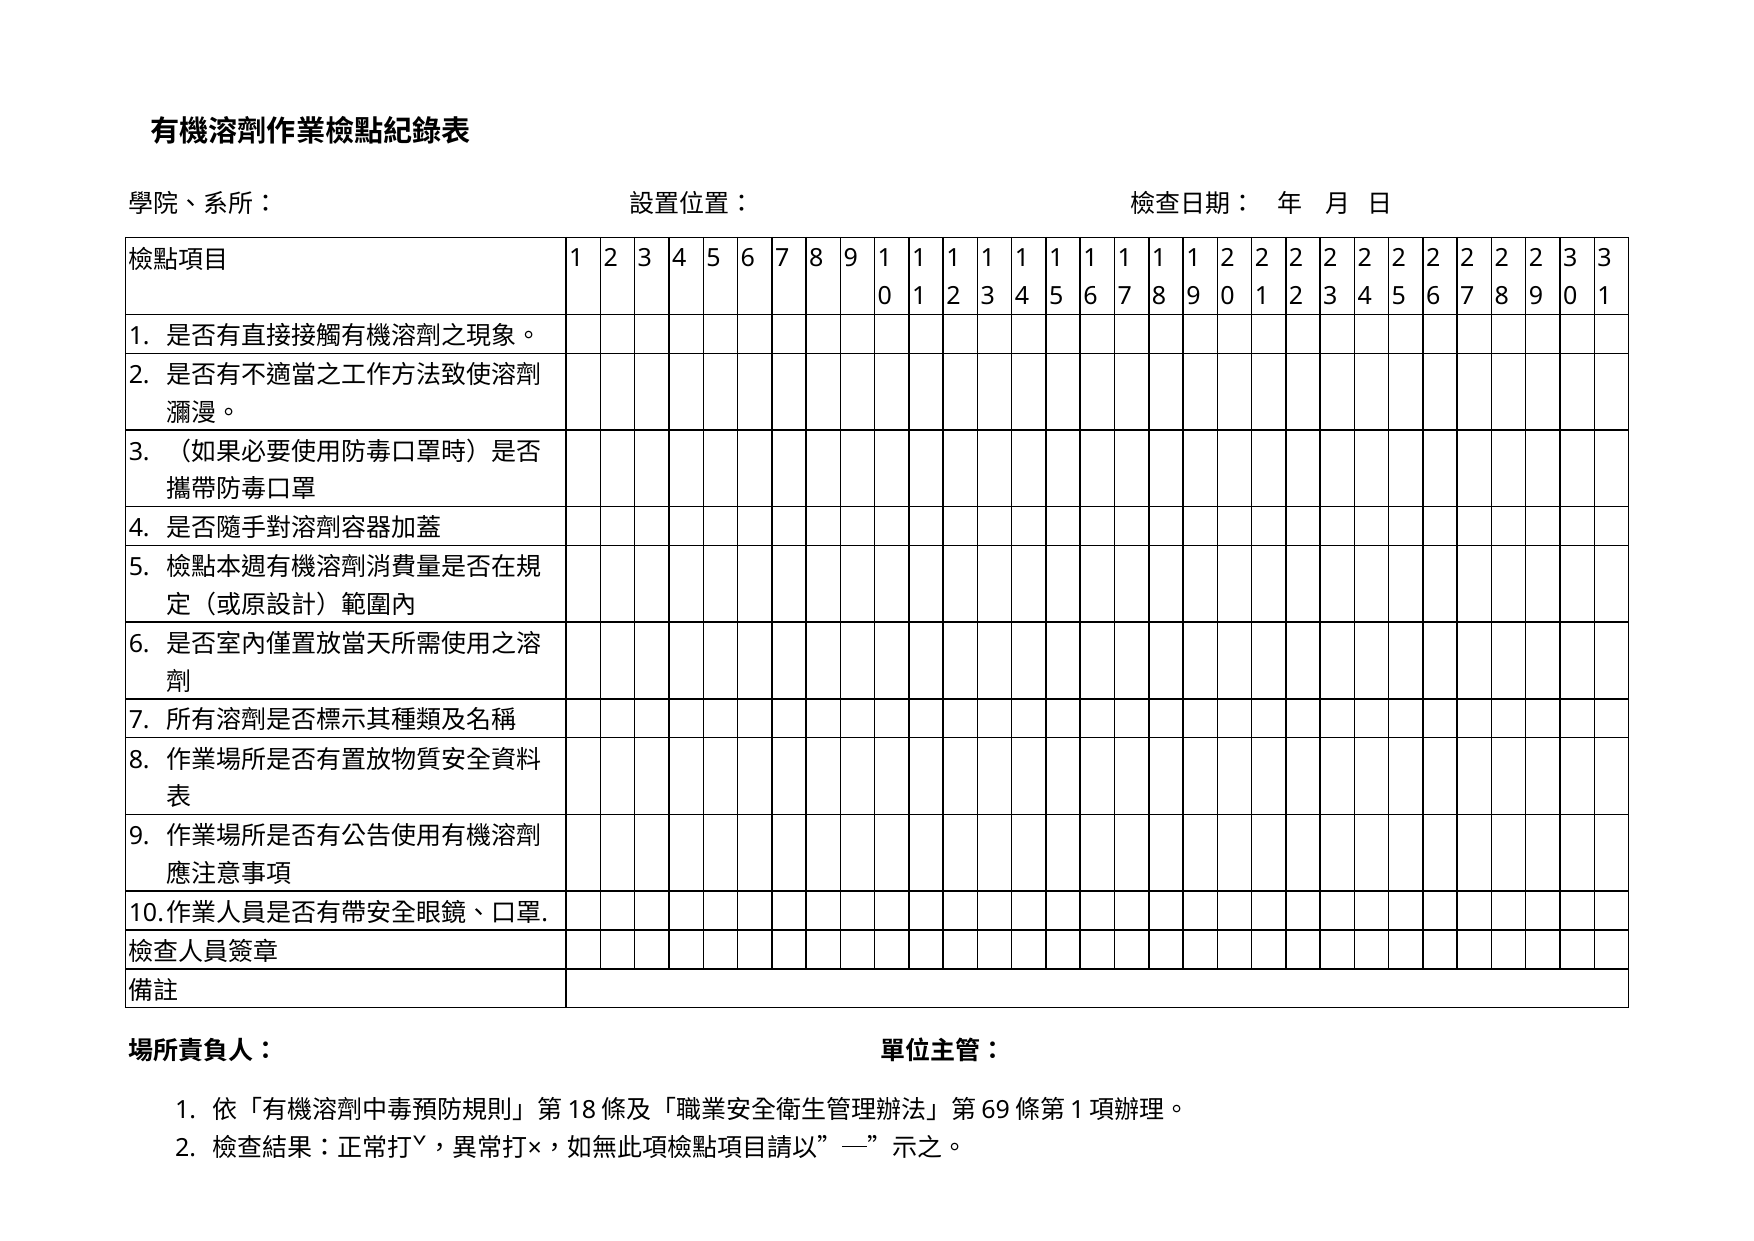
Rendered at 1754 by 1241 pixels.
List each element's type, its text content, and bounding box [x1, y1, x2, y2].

table_cell [1458, 738, 1491, 813]
table_cell [1492, 892, 1525, 929]
table_cell [1150, 700, 1182, 737]
table_cell [1184, 507, 1217, 545]
table_cell 4 [670, 238, 703, 313]
table_cell [841, 546, 874, 621]
table_cell [635, 892, 668, 929]
table_cell [670, 546, 703, 621]
table_cell [1287, 700, 1319, 737]
table_cell [1492, 431, 1525, 506]
table_cell [601, 315, 634, 352]
table_cell 所有溶劑是否標示其種類及名稱 [126, 700, 565, 737]
table_cell [1492, 315, 1525, 352]
table_cell [1081, 738, 1114, 813]
table_cell [841, 623, 874, 698]
table_cell [773, 315, 805, 352]
table_cell [1115, 931, 1148, 968]
table_cell [1047, 546, 1079, 621]
table_cell [1458, 700, 1491, 737]
table_cell [567, 892, 600, 929]
table_cell [704, 623, 737, 698]
table_cell [738, 931, 771, 968]
table_cell [704, 931, 737, 968]
table_cell [978, 507, 1011, 545]
table_cell [944, 315, 977, 352]
table_cell [1561, 431, 1594, 506]
table_cell [1287, 738, 1319, 813]
table_cell [944, 892, 977, 929]
table_cell [1561, 507, 1594, 545]
table_cell [1047, 315, 1079, 352]
table_cell [1218, 815, 1251, 890]
table_cell [635, 507, 668, 545]
table_cell [1389, 700, 1422, 737]
table_cell [1458, 546, 1491, 621]
table_cell [1012, 431, 1045, 506]
table_cell [1115, 431, 1148, 506]
table_cell [1526, 623, 1559, 698]
table_cell [1526, 700, 1559, 737]
table_cell [1184, 931, 1217, 968]
table_cell [910, 354, 942, 429]
table_cell [1287, 431, 1319, 506]
table_cell [1424, 892, 1456, 929]
table_cell [1526, 931, 1559, 968]
table_cell [567, 700, 600, 737]
table_cell [1150, 546, 1182, 621]
table_cell [1355, 815, 1388, 890]
table_cell [978, 892, 1011, 929]
table_cell [1424, 546, 1456, 621]
table_cell [875, 623, 908, 698]
table_cell [807, 700, 840, 737]
table_cell [1321, 623, 1354, 698]
table_cell [670, 815, 703, 890]
table_cell [773, 931, 805, 968]
table_cell [1150, 315, 1182, 352]
table_cell [773, 623, 805, 698]
table_cell [1081, 546, 1114, 621]
table_cell [1252, 315, 1285, 352]
table_cell [1081, 431, 1114, 506]
table_cell 11 [910, 238, 942, 313]
table_cell [567, 931, 600, 968]
table_cell [1252, 738, 1285, 813]
table_cell [875, 546, 908, 621]
table_cell [1287, 892, 1319, 929]
table_cell 作業場所是否有置放物質安全資料表 [126, 738, 565, 813]
table_cell [1561, 931, 1594, 968]
table_cell [978, 546, 1011, 621]
table_cell 23 [1321, 238, 1354, 313]
table_cell [1218, 892, 1251, 929]
table_cell [635, 546, 668, 621]
table_cell [567, 431, 600, 506]
table_cell [1047, 623, 1079, 698]
table_cell [1150, 738, 1182, 813]
table_cell [1595, 700, 1628, 737]
table_cell [773, 546, 805, 621]
table_cell [738, 315, 771, 352]
table_cell 19 [1184, 238, 1217, 313]
table_cell [1252, 546, 1285, 621]
table_cell [1561, 700, 1594, 737]
table_cell [1184, 700, 1217, 737]
table_cell 24 [1355, 238, 1388, 313]
table_cell [1389, 815, 1422, 890]
table_cell [1389, 931, 1422, 968]
table_cell 單位主管： [877, 1008, 1628, 1089]
table_cell [670, 892, 703, 929]
table_cell [738, 738, 771, 813]
table_cell [1321, 354, 1354, 429]
table_cell [1150, 431, 1182, 506]
table_cell [1355, 354, 1388, 429]
table_cell [910, 623, 942, 698]
table_cell [944, 507, 977, 545]
table_cell [567, 546, 600, 621]
table_cell [1047, 738, 1079, 813]
table_cell [1458, 931, 1491, 968]
table_cell [1458, 431, 1491, 506]
table_cell 29 [1526, 238, 1559, 313]
table_cell [635, 738, 668, 813]
table_cell [1389, 738, 1422, 813]
table_cell [910, 546, 942, 621]
table_cell [601, 507, 634, 545]
table_cell [1012, 700, 1045, 737]
table_cell 是否有直接接觸有機溶劑之現象。 [126, 315, 565, 352]
table_cell [1184, 892, 1217, 929]
table_cell [1526, 315, 1559, 352]
table_cell [1081, 815, 1114, 890]
table_cell 18 [1150, 238, 1182, 313]
table_cell [1492, 738, 1525, 813]
table_cell [1595, 507, 1628, 545]
table_cell [875, 431, 908, 506]
table_cell [841, 892, 874, 929]
table_cell [1184, 815, 1217, 890]
table_cell [1252, 931, 1285, 968]
table_cell 9 [841, 238, 874, 313]
table_header 設置位置： [627, 166, 1127, 237]
table_cell [1218, 931, 1251, 968]
table_cell [1424, 738, 1456, 813]
table_cell [635, 431, 668, 506]
table_cell 17 [1115, 238, 1148, 313]
table_cell [635, 623, 668, 698]
table_cell 7 [773, 238, 805, 313]
table_cell [1115, 546, 1148, 621]
table_cell [944, 738, 977, 813]
table_cell 15 [1047, 238, 1079, 313]
table_cell [1287, 315, 1319, 352]
table_cell [1355, 738, 1388, 813]
table_cell 備註 [126, 970, 565, 1007]
table_cell [1081, 700, 1114, 737]
table_cell [1526, 354, 1559, 429]
table_cell [1150, 623, 1182, 698]
table_cell [910, 892, 942, 929]
table_cell [1561, 892, 1594, 929]
table_cell [1012, 354, 1045, 429]
table_cell [1287, 546, 1319, 621]
table_cell [1355, 431, 1388, 506]
table_cell 3 [635, 238, 668, 313]
table_cell [978, 738, 1011, 813]
table_cell [635, 354, 668, 429]
table_cell [704, 546, 737, 621]
table_cell [1184, 354, 1217, 429]
table_cell [738, 507, 771, 545]
table_cell [944, 700, 977, 737]
table_cell [1492, 507, 1525, 545]
table_cell [1252, 354, 1285, 429]
table_cell [978, 354, 1011, 429]
table_cell （如果必要使用防毒口罩時）是否攜帶防毒口罩 [126, 431, 565, 506]
table_cell 作業人員是否有帶安全眼鏡、口罩. [126, 892, 565, 929]
table_cell 5 [704, 238, 737, 313]
table_cell [601, 815, 634, 890]
table_cell [1595, 431, 1628, 506]
table_cell [807, 931, 840, 968]
table_cell [1081, 354, 1114, 429]
table_cell [1492, 546, 1525, 621]
table_cell [704, 700, 737, 737]
table_cell [841, 315, 874, 352]
table_cell [1150, 815, 1182, 890]
table_cell [773, 431, 805, 506]
table_cell 6 [738, 238, 771, 313]
table_cell [1047, 700, 1079, 737]
table_cell [1012, 931, 1045, 968]
table_cell [601, 700, 634, 737]
table_cell [1424, 507, 1456, 545]
table_cell [1458, 507, 1491, 545]
table_cell [1081, 931, 1114, 968]
table_cell [635, 700, 668, 737]
table_cell [910, 507, 942, 545]
table_cell [1184, 315, 1217, 352]
table_cell [910, 738, 942, 813]
table_cell [1321, 546, 1354, 621]
table_cell [1047, 815, 1079, 890]
table_cell [1047, 354, 1079, 429]
table_cell [1595, 623, 1628, 698]
table_cell [1561, 815, 1594, 890]
table_cell [773, 507, 805, 545]
table_cell [1081, 892, 1114, 929]
table_cell [635, 815, 668, 890]
table_cell [567, 623, 600, 698]
table_cell [944, 815, 977, 890]
table_cell [704, 354, 737, 429]
table_cell [807, 892, 840, 929]
table_cell [670, 700, 703, 737]
table_cell [841, 431, 874, 506]
table_cell [910, 431, 942, 506]
table_cell [978, 815, 1011, 890]
table_cell [1047, 507, 1079, 545]
table_cell [1150, 507, 1182, 545]
table_cell [670, 738, 703, 813]
table_cell [910, 931, 942, 968]
table_cell [1218, 738, 1251, 813]
table_cell [978, 623, 1011, 698]
table_cell [1218, 507, 1251, 545]
table_cell 27 [1458, 238, 1491, 313]
table_cell 檢點項目 [126, 238, 565, 313]
table_cell [1424, 354, 1456, 429]
table_cell [1252, 431, 1285, 506]
table_cell 場所責負人： [126, 1008, 877, 1089]
table_cell [601, 892, 634, 929]
table_cell [841, 354, 874, 429]
table_cell [1184, 738, 1217, 813]
table_cell [841, 738, 874, 813]
table_cell 12 [944, 238, 977, 313]
table_cell [773, 738, 805, 813]
table_cell [1424, 815, 1456, 890]
table_cell [1321, 431, 1354, 506]
table_cell [635, 315, 668, 352]
table_cell [1115, 738, 1148, 813]
table_cell 26 [1424, 238, 1456, 313]
table_cell [978, 315, 1011, 352]
table_cell [1252, 700, 1285, 737]
table_cell [1561, 623, 1594, 698]
table_cell [1012, 892, 1045, 929]
table_cell [567, 738, 600, 813]
table_cell [875, 315, 908, 352]
table_cell [807, 315, 840, 352]
table_cell [1287, 507, 1319, 545]
table_cell [1458, 815, 1491, 890]
table_cell [875, 700, 908, 737]
table_cell [978, 931, 1011, 968]
table_cell [1458, 623, 1491, 698]
table_cell [1047, 431, 1079, 506]
table_cell [1492, 354, 1525, 429]
table_cell [670, 623, 703, 698]
table_cell [738, 623, 771, 698]
table_cell [1321, 700, 1354, 737]
table_cell [1424, 700, 1456, 737]
table_cell [875, 738, 908, 813]
table_cell [1389, 892, 1422, 929]
table_cell 8 [807, 238, 840, 313]
table_cell [807, 738, 840, 813]
table_cell 20 [1218, 238, 1251, 313]
table_cell [1526, 738, 1559, 813]
table_cell [773, 354, 805, 429]
table_cell 檢點本週有機溶劑消費量是否在規定（或原設計）範圍內 [126, 546, 565, 621]
table_cell [704, 738, 737, 813]
table_cell [944, 431, 977, 506]
table_cell [1355, 892, 1388, 929]
table_cell [738, 354, 771, 429]
table_cell [1115, 507, 1148, 545]
table_cell [1458, 354, 1491, 429]
table_cell [1184, 623, 1217, 698]
table_cell 10 [875, 238, 908, 313]
table_cell [1081, 507, 1114, 545]
table_cell [910, 815, 942, 890]
table_cell [1492, 815, 1525, 890]
table_cell 13 [978, 238, 1011, 313]
table_cell [1218, 623, 1251, 698]
table_cell [1150, 354, 1182, 429]
table_cell [1526, 546, 1559, 621]
table_cell [670, 315, 703, 352]
table_cell [1424, 431, 1456, 506]
table_cell [1424, 931, 1456, 968]
table_cell [1389, 623, 1422, 698]
table_cell [1492, 700, 1525, 737]
table_cell [601, 431, 634, 506]
table_cell [910, 315, 942, 352]
table_cell [1047, 931, 1079, 968]
table_cell [910, 700, 942, 737]
table_cell [1424, 623, 1456, 698]
table_cell 30 [1561, 238, 1594, 313]
table_cell [1561, 738, 1594, 813]
table_cell [1012, 815, 1045, 890]
table_cell [1355, 700, 1388, 737]
table_cell [841, 931, 874, 968]
table_cell [978, 700, 1011, 737]
table_cell [1321, 738, 1354, 813]
table_cell [1252, 892, 1285, 929]
table_cell [807, 507, 840, 545]
table_cell [1184, 546, 1217, 621]
table_cell [601, 738, 634, 813]
table_cell [1218, 431, 1251, 506]
table_cell [1595, 546, 1628, 621]
table_cell [1184, 431, 1217, 506]
table_cell [1321, 892, 1354, 929]
table_cell [1595, 738, 1628, 813]
table_cell [1355, 315, 1388, 352]
table_cell [1389, 315, 1422, 352]
table_cell [1218, 354, 1251, 429]
table_cell [1321, 815, 1354, 890]
table_cell [1526, 892, 1559, 929]
table_cell [1526, 815, 1559, 890]
table_cell [944, 354, 977, 429]
table_cell [1287, 354, 1319, 429]
table_cell 是否室內僅置放當天所需使用之溶劑 [126, 623, 565, 698]
table_cell 是否有不適當之工作方法致使溶劑瀰漫。 [126, 354, 565, 429]
table_cell [1355, 623, 1388, 698]
table_cell [1595, 815, 1628, 890]
table_cell [1595, 931, 1628, 968]
table_cell [1424, 315, 1456, 352]
table_cell [1252, 507, 1285, 545]
table_cell [670, 507, 703, 545]
table_header 學院、系所： [126, 166, 627, 237]
table_cell [1561, 315, 1594, 352]
table_cell [1355, 546, 1388, 621]
table_cell 作業場所是否有公告使用有機溶劑應注意事項 [126, 815, 565, 890]
table_cell [1115, 700, 1148, 737]
table_cell [567, 354, 600, 429]
table_cell [1081, 623, 1114, 698]
table_cell [1389, 546, 1422, 621]
table_cell [738, 546, 771, 621]
table_cell [704, 815, 737, 890]
text 有機溶劑作業檢點紀錄表 [150, 91, 1604, 166]
table_cell 14 [1012, 238, 1045, 313]
list 依「有機溶劑中毒預防規則」第18條及「職業安全衛生管理辦法」第69條第1項辦理。 [175, 1089, 1604, 1127]
table_cell [807, 546, 840, 621]
table_cell [738, 700, 771, 737]
table_cell [670, 431, 703, 506]
table_cell [738, 431, 771, 506]
table_cell [1389, 507, 1422, 545]
table_cell [567, 315, 600, 352]
table_cell [601, 931, 634, 968]
table_cell [738, 815, 771, 890]
table_cell [944, 931, 977, 968]
table_cell [704, 315, 737, 352]
table_cell [738, 892, 771, 929]
table_cell 28 [1492, 238, 1525, 313]
list 檢查結果：正常打ˇ，異常打×，如無此項檢點項目請以”─”示之。 [175, 1127, 1604, 1164]
table_cell [978, 431, 1011, 506]
table_cell [670, 931, 703, 968]
table_cell [1561, 546, 1594, 621]
table_cell [1355, 931, 1388, 968]
table_cell [601, 546, 634, 621]
table_cell 21 [1252, 238, 1285, 313]
table_cell [841, 507, 874, 545]
table_cell [1115, 354, 1148, 429]
table_cell [1115, 892, 1148, 929]
table_cell [773, 892, 805, 929]
table_header 檢查日期： 年 月 日 [1128, 166, 1628, 237]
table_cell [1492, 931, 1525, 968]
table_cell [1287, 623, 1319, 698]
table_cell 2 [601, 238, 634, 313]
table_cell [1150, 892, 1182, 929]
table_cell [1287, 931, 1319, 968]
table_cell 22 [1287, 238, 1319, 313]
table_cell [1012, 507, 1045, 545]
table_cell 檢查人員簽章 [126, 931, 565, 968]
table_cell [807, 623, 840, 698]
table_cell [1115, 315, 1148, 352]
table_cell [1252, 623, 1285, 698]
table_cell [567, 815, 600, 890]
table_cell [1389, 431, 1422, 506]
table_cell [1355, 507, 1388, 545]
table_cell [635, 931, 668, 968]
table_cell [875, 892, 908, 929]
table_cell [841, 815, 874, 890]
table_cell [1047, 892, 1079, 929]
table_cell 1 [567, 238, 600, 313]
table_cell 25 [1389, 238, 1422, 313]
table_cell [807, 815, 840, 890]
table_cell [875, 931, 908, 968]
table_cell [1012, 315, 1045, 352]
table_cell 16 [1081, 238, 1114, 313]
table_cell [1218, 315, 1251, 352]
table_cell [1150, 931, 1182, 968]
table_cell [1526, 431, 1559, 506]
table_cell [1321, 507, 1354, 545]
table_cell [841, 700, 874, 737]
table_cell [944, 546, 977, 621]
table_cell 31 [1595, 238, 1628, 313]
table_cell [670, 354, 703, 429]
table_cell [704, 892, 737, 929]
table_cell [1492, 623, 1525, 698]
table_cell [1218, 700, 1251, 737]
table_cell [704, 507, 737, 545]
table_cell [1012, 738, 1045, 813]
table_cell [944, 623, 977, 698]
table_cell [567, 970, 1628, 1007]
table_cell 是否隨手對溶劑容器加蓋 [126, 507, 565, 545]
table_cell [875, 354, 908, 429]
table_cell [875, 507, 908, 545]
table_cell [1595, 354, 1628, 429]
table_cell [1321, 931, 1354, 968]
table_cell [1526, 507, 1559, 545]
table_cell [1287, 815, 1319, 890]
table_cell [773, 815, 805, 890]
table_cell [601, 354, 634, 429]
table_cell [1458, 892, 1491, 929]
table_cell [1595, 315, 1628, 352]
table_cell [601, 623, 634, 698]
table_cell [1458, 315, 1491, 352]
table_cell [1389, 354, 1422, 429]
table_cell [807, 354, 840, 429]
table_cell [1561, 354, 1594, 429]
table_cell [1252, 815, 1285, 890]
table_cell [1218, 546, 1251, 621]
table_cell [875, 815, 908, 890]
table_cell [1321, 315, 1354, 352]
table_cell [567, 507, 600, 545]
table_cell [704, 431, 737, 506]
table_cell [1115, 815, 1148, 890]
table_cell [807, 431, 840, 506]
table_cell [1115, 623, 1148, 698]
table_cell [1012, 546, 1045, 621]
table_cell [1595, 892, 1628, 929]
table_cell [1012, 623, 1045, 698]
table_cell [1081, 315, 1114, 352]
table_cell [773, 700, 805, 737]
